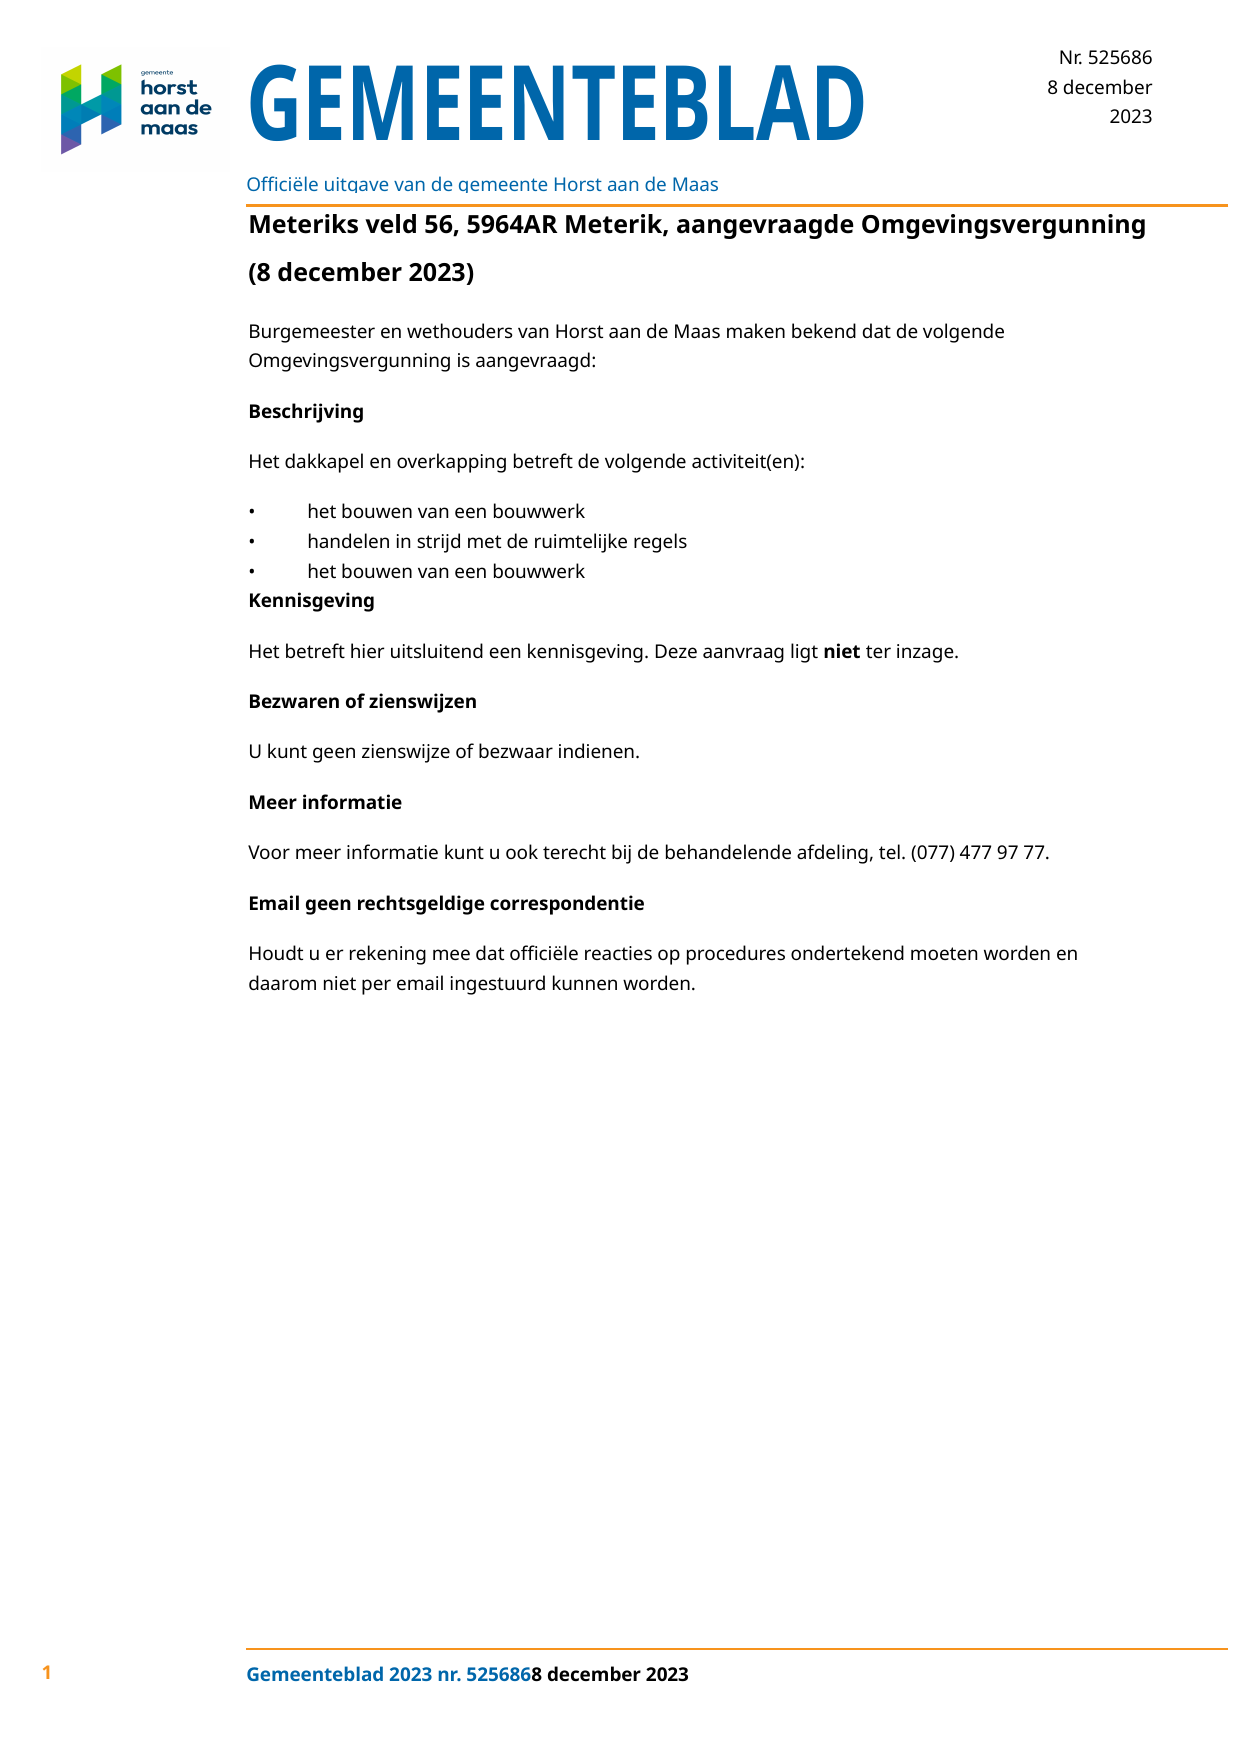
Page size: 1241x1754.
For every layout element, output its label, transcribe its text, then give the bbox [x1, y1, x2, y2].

text Meer informatie [248, 789, 1152, 815]
text Burgemeester en wethouders van Horst aan de Maas maken bekend dat de volgende Omgevingsvergunning is aangevraagd: [248, 318, 1152, 373]
text Beschrijving [248, 398, 1152, 424]
text Email geen rechtsgeldige correspondentie [248, 890, 1152, 916]
text U kunt geen zienswijze of bezwaar indienen. [248, 739, 1152, 764]
list handelen in strijd met de ruimtelijke regels [248, 528, 1152, 554]
text Voor meer informatie kunt u ook terecht bij de behandelende afdeling, tel. (077) 477 97 77. [248, 839, 1152, 865]
text Kennisgeving [248, 587, 1152, 613]
text Bezwaren of zienswijzen [248, 688, 1152, 714]
text Het dakkapel en overkapping betreft de volgende activiteit(en): [248, 448, 1152, 474]
list het bouwen van een bouwwerk [248, 499, 1152, 524]
text Meteriks veld 56, 5964AR Meterik, aangevraagde Omgevingsvergunning (8 december 2023) [248, 207, 1152, 288]
picture [41, 47, 231, 172]
text Houdt u er rekening mee dat officiële reacties op procedures ondertekend moeten worden en daarom niet per email ingestuurd kunnen worden. [248, 940, 1152, 996]
text Het betreft hier uitsluitend een kennisgeving. Deze aanvraag ligt niet ter inzage. [248, 638, 1152, 664]
list het bouwen van een bouwwerk [248, 558, 1152, 584]
